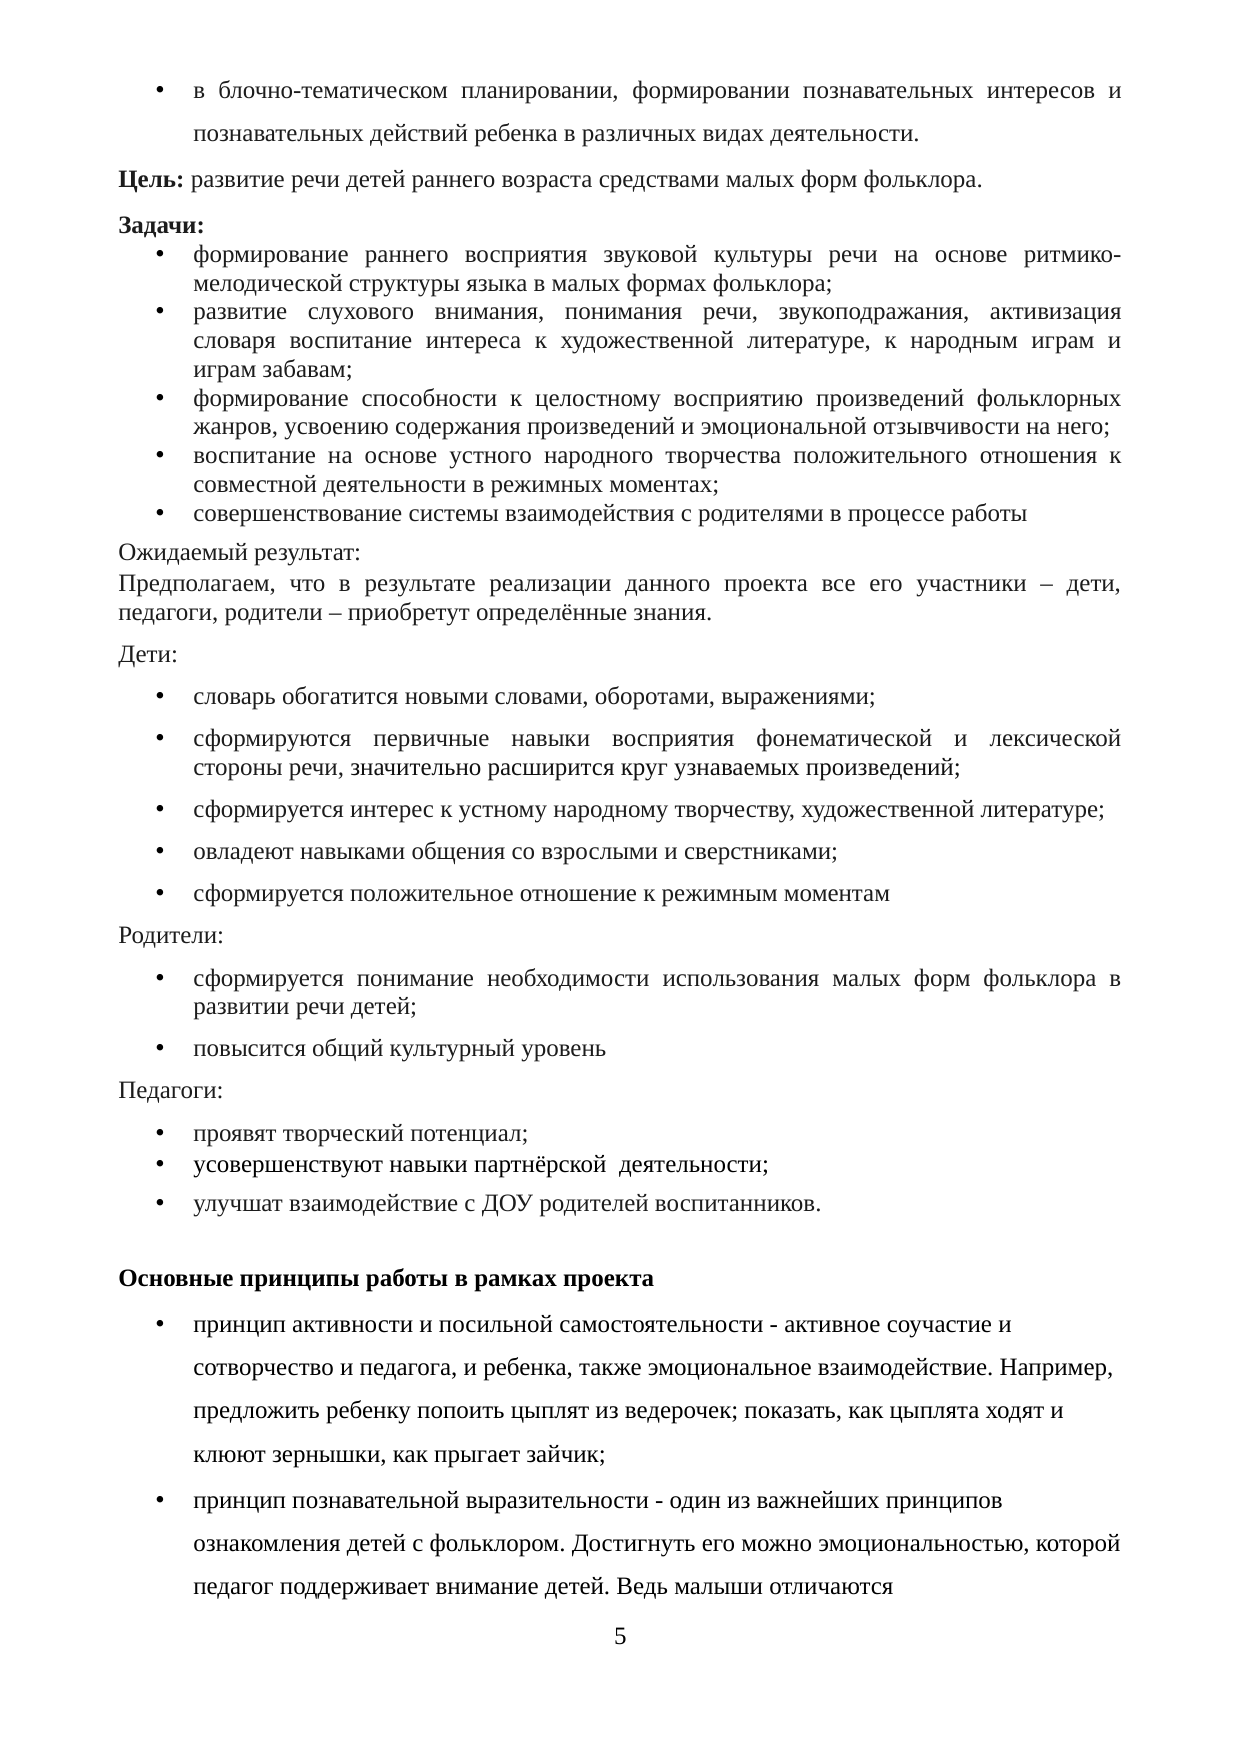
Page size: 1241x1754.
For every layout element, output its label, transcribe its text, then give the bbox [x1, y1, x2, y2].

list сформируется положительное отношение к режимным моментам [156, 878, 1122, 907]
list принцип активности и посильной самостоятельности - активное соучастие и сотворчество и педагога, и ребенка, также эмоциональное взаимодействие. Например, предложить ребенку попоить цыплят из ведерочек; показать, как цыплята ходят и клюют зернышки, как прыгает зайчик; [156, 1309, 1122, 1467]
text Ожидаемый результат: [118, 537, 1122, 566]
text Дети: [118, 639, 1122, 668]
list сформируются первичные навыки восприятия фонематической и лексической стороны речи, значительно расширится круг узнаваемых произведений; [156, 723, 1122, 781]
list развитие слухового внимания, понимания речи, звукоподражания, активизация словаря воспитание интереса к художественной литературе, к народным играм и играм забавам; [156, 296, 1122, 383]
list принцип познавательной выразительности - один из важнейших принципов ознакомления детей с фольклором. Достигнуть его можно эмоциональностью, которой педагог поддерживает внимание детей. Ведь малыши отличаются [156, 1485, 1122, 1600]
list совершенствование системы взаимодействия с родителями в процессе работы [156, 498, 1122, 526]
list формирование способности к целостному восприятию произведений фольклорных жанров, усвоению содержания произведений и эмоциональной отзывчивости на него; [156, 383, 1122, 440]
list формирование раннего восприятия звуковой культуры речи на основе ритмико-мелодической структуры языка в малых формах фольклора; [156, 239, 1122, 296]
list усовершенствуют навыки партнёрской деятельности; [156, 1149, 1122, 1178]
text Предполагаем, что в результате реализации данного проекта все его участники – дети, педагоги, родители – приобретут определённые знания. [118, 568, 1122, 626]
text Задачи: [118, 210, 1122, 239]
text Цель: развитие речи детей раннего возраста средствами малых форм фольклора. [118, 164, 1122, 193]
list сформируется понимание необходимости использования малых форм фольклора в развитии речи детей; [156, 963, 1122, 1020]
list словарь обогатится новыми словами, оборотами, выражениями; [156, 681, 1122, 710]
list проявят творческий потенциал; [156, 1118, 1122, 1146]
list воспитание на основе устного народного творчества положительного отношения к совместной деятельности в режимных моментах; [156, 440, 1122, 498]
text Родители: [118, 921, 1122, 949]
list в блочно-тематическом планировании, формировании познавательных интересов и познавательных действий ребенка в различных видах деятельности. [156, 75, 1122, 147]
list сформируется интерес к устному народному творчеству, художественной литературе; [156, 794, 1122, 823]
list повысится общий культурный уровень [156, 1033, 1122, 1062]
list улучшат взаимодействие с ДОУ родителей воспитанников. [156, 1188, 1122, 1217]
text Основные принципы работы в рамках проекта [118, 1263, 1122, 1292]
text Педагоги: [118, 1076, 1122, 1104]
list овладеют навыками общения со взрослыми и сверстниками; [156, 836, 1122, 865]
